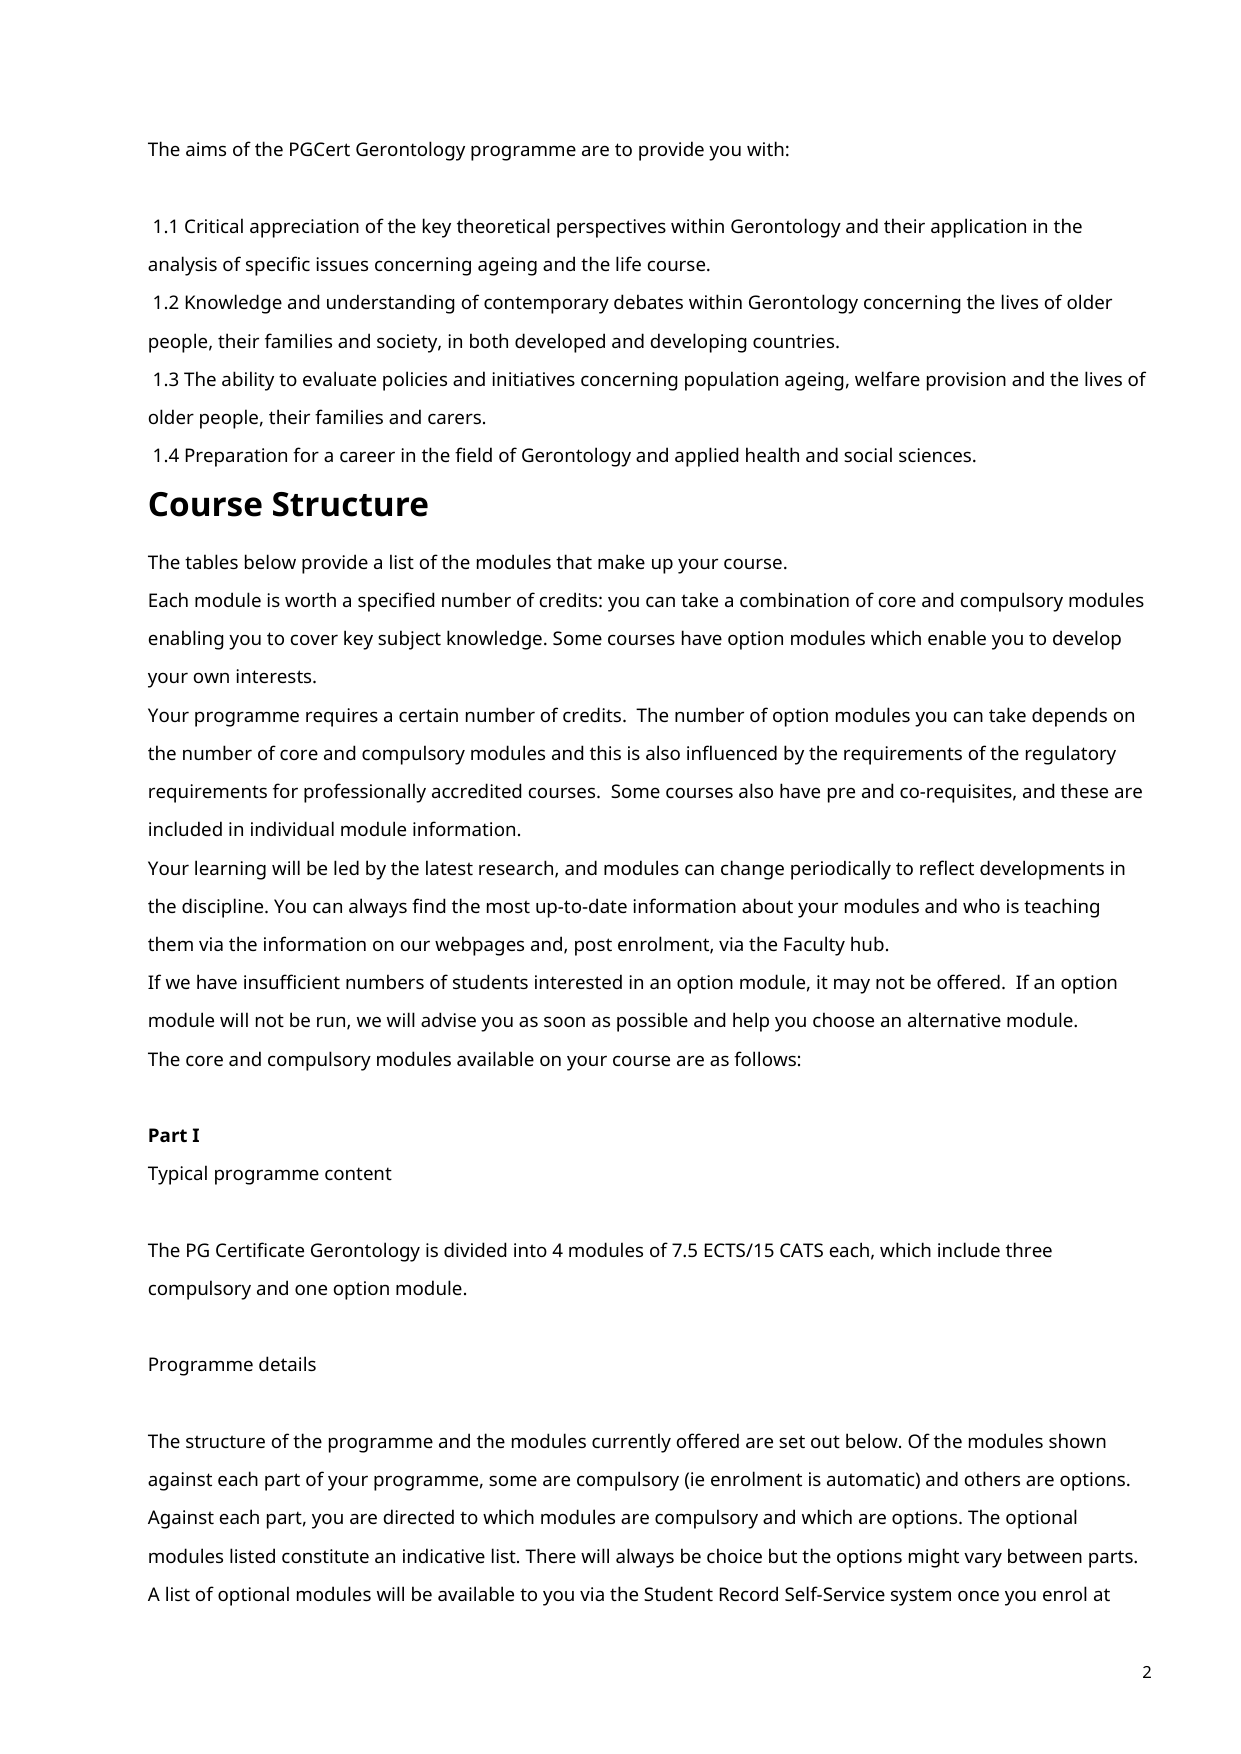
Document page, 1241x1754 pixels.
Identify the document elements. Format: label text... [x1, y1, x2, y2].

text Each module is worth a specified number of credits: you can take a combination of core and compulsory modules enabling you to cover key subject knowledge. Some courses have option modules which enable you to develop your own interests. [148, 587, 1152, 689]
text The tables below provide a list of the modules that make up your course. [148, 549, 1152, 574]
text Your programme requires a certain number of credits. The number of option modules you can take depends on the number of core and compulsory modules and this is also influenced by the requirements of the regulatory requirements for professionally accredited courses. Some courses also have pre and co-requisites, and these are included in individual module information. [148, 702, 1152, 842]
text Your learning will be led by the latest research, and modules can change periodically to reflect developments in the discipline. You can always find the most up-to-date information about your modules and who is teaching them via the information on our webpages and, post enrolment, via the Faculty hub. [148, 855, 1152, 957]
text If we have insufficient numbers of students interested in an option module, it may not be offered. If an option module will not be run, we will advise you as soon as possible and help you choose an alternative module. [148, 969, 1152, 1033]
text The aims of the PGCert Gerontology programme are to provide you with: 1.1 Critical appreciation of the key theoretical perspectives within Gerontology and their application in the analysis of specific issues concerning ageing and the life course. 1.2 Knowledge and understanding of contemporary debates within Gerontology concerning the lives of older people, their families and society, in both developed and developing countries. 1.3 The ability to evaluate policies and initiatives concerning population ageing, welfare provision and the lives of older people, their families and carers. 1.4 Preparation for a career in the field of Gerontology and applied health and social sciences. [148, 137, 1152, 468]
subtitle Course Structure [148, 481, 1152, 526]
table_header Part I Typical programme content The PG Certificate Gerontology is divided into 4 modules of 7.5 ECTS/15 CATS each, which include three compulsory and one option module. Programme details The structure of the programme and the modules currently offered are set out below. Of the modules shown against each part of your programme, some are compulsory (ie enrolment is automatic) and others are options. Against each part, you are directed to which modules are compulsory and which are options. The optional modules listed constitute an indicative list. There will always be choice but the options might vary between parts. A list of optional modules will be available to you via the Student Record Self-Service system once you enrol at [136, 1084, 1152, 1607]
text The core and compulsory modules available on your course are as follows: [148, 1046, 1152, 1071]
